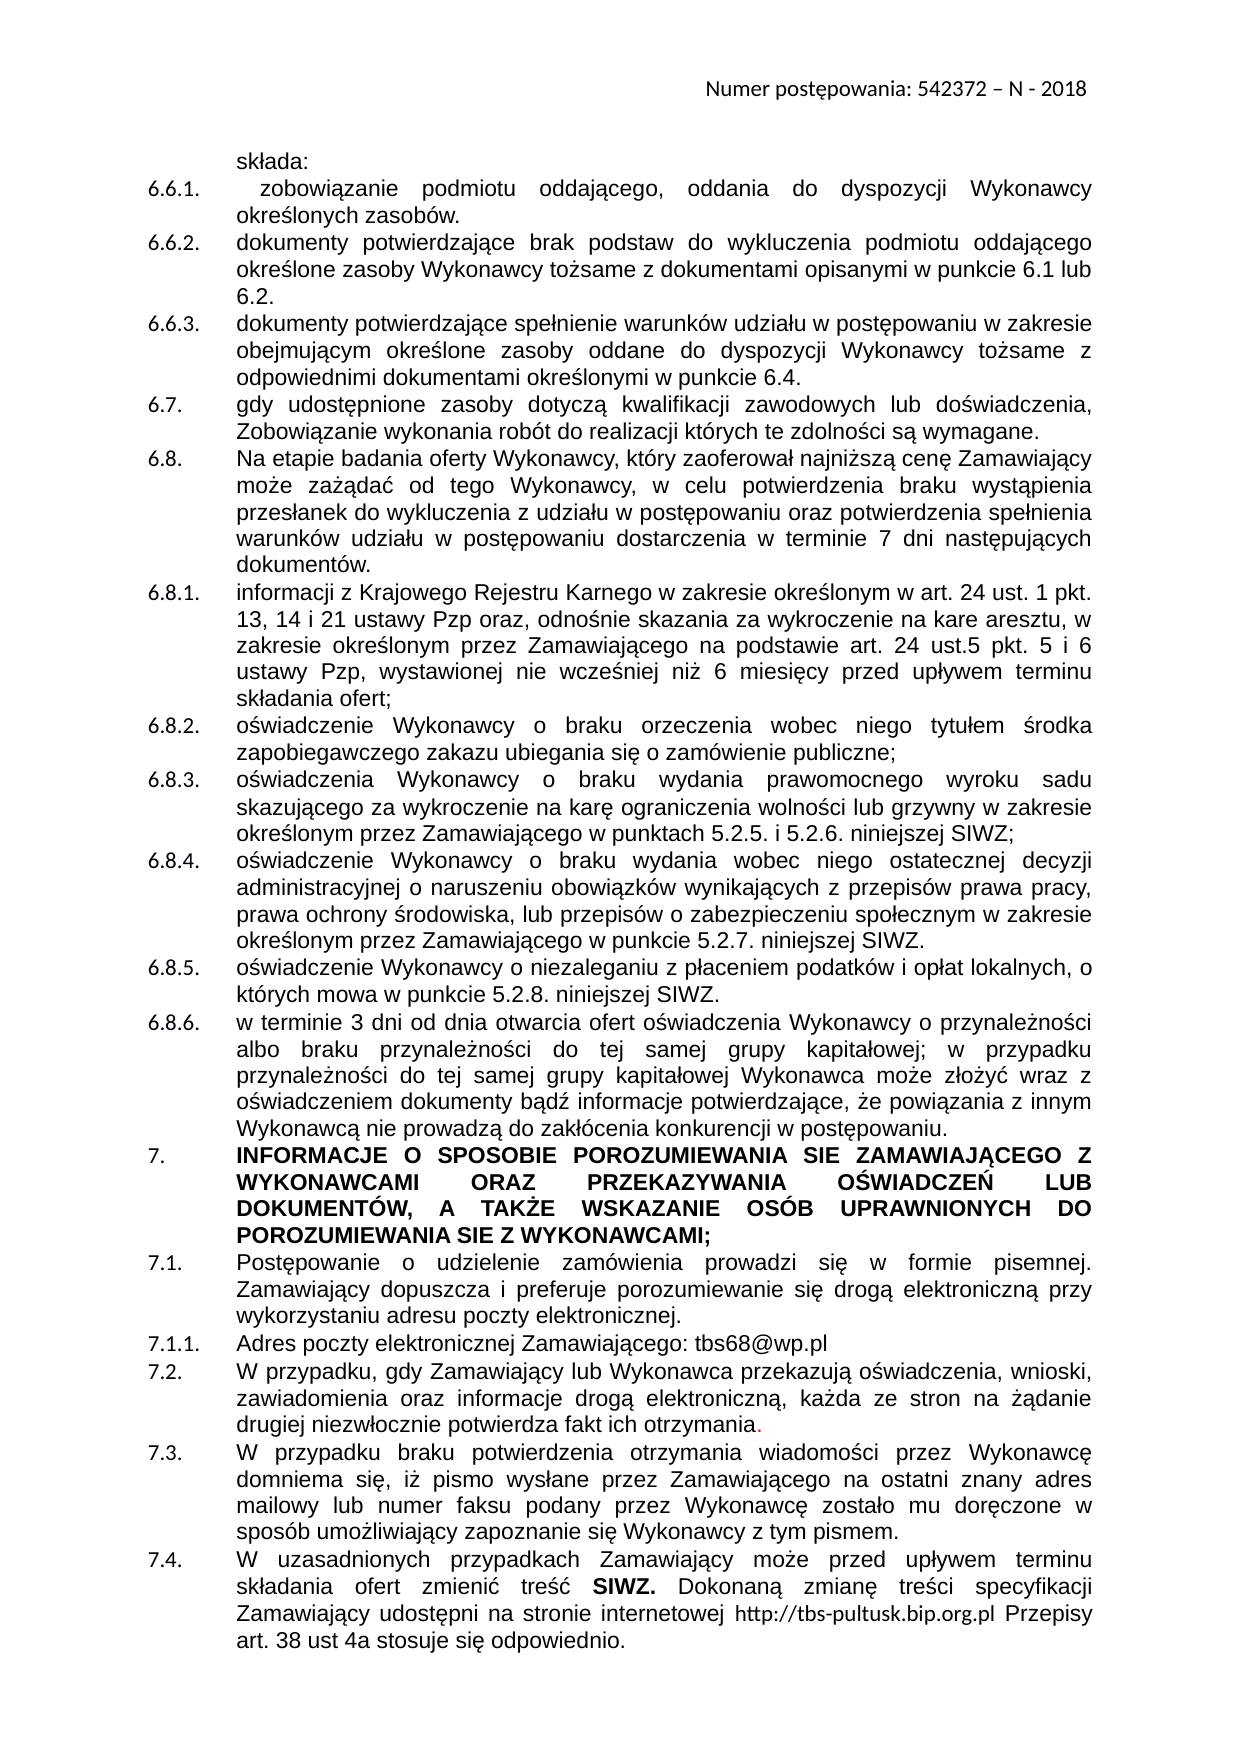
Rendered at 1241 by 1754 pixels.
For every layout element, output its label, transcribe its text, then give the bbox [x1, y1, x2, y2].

list W uzasadnionych przypadkach Zamawiający może przed upływem terminu składania ofert zmienić treść SIWZ. Dokonaną zmianę treści specyfikacji Zamawiający udostępni na stronie internetowej http://tbs-pultusk.bip.org.pl Przepisy art. 38 ust 4a stosuje się odpowiednio. [148, 1545, 1093, 1653]
list oświadczenie Wykonawcy o niezaleganiu z płaceniem podatków i opłat lokalnych, o których mowa w punkcie 5.2.8. niniejszej SIWZ. [148, 953, 1093, 1008]
list składa: [148, 148, 1093, 174]
list oświadczenie Wykonawcy o braku orzeczenia wobec niego tytułem środka zapobiegawczego zakazu ubiegania się o zamówienie publiczne; [148, 711, 1093, 765]
list Adres poczty elektronicznej Zamawiającego: tbs68@wp.pl [148, 1329, 1093, 1357]
list w terminie 3 dni od dnia otwarcia ofert oświadczenia Wykonawcy o przynależności albo braku przynależności do tej samej grupy kapitałowej; w przypadku przynależności do tej samej grupy kapitałowej Wykonawca może złożyć wraz z oświadczeniem dokumenty bądź informacje potwierdzające, że powiązania z innym Wykonawcą nie prowadzą do zakłócenia konkurencji w postępowaniu. [148, 1008, 1093, 1141]
list Postępowanie o udzielenie zamówienia prowadzi się w formie pisemnej. Zamawiający dopuszcza i preferuje porozumiewanie się drogą elektroniczną przy wykorzystaniu adresu poczty elektronicznej. [148, 1248, 1093, 1329]
list informacji z Krajowego Rejestru Karnego w zakresie określonym w art. 24 ust. 1 pkt. 13, 14 i 21 ustawy Pzp oraz, odnośnie skazania za wykroczenie na kare aresztu, w zakresie określonym przez Zamawiającego na podstawie art. 24 ust.5 pkt. 5 i 6 ustawy Pzp, wystawionej nie wcześniej niż 6 miesięcy przed upływem terminu składania ofert; [148, 578, 1093, 711]
list dokumenty potwierdzające spełnienie warunków udziału w postępowaniu w zakresie obejmującym określone zasoby oddane do dyspozycji Wykonawcy tożsame z odpowiednimi dokumentami określonymi w punkcie 6.4. [148, 309, 1093, 390]
list Na etapie badania oferty Wykonawcy, który zaoferował najniższą cenę Zamawiający może zażądać od tego Wykonawcy, w celu potwierdzenia braku wystąpienia przesłanek do wykluczenia z udziału w postępowaniu oraz potwierdzenia spełnienia warunków udziału w postępowaniu dostarczenia w terminie 7 dni następujących dokumentów. [148, 444, 1093, 578]
list W przypadku, gdy Zamawiający lub Wykonawca przekazują oświadczenia, wnioski, zawiadomienia oraz informacje drogą elektroniczną, każda ze stron na żądanie drugiej niezwłocznie potwierdza fakt ich otrzymania. [148, 1357, 1093, 1438]
list INFORMACJE O SPOSOBIE POROZUMIEWANIA SIE ZAMAWIAJĄCEGO Z WYKONAWCAMI ORAZ PRZEKAZYWANIA OŚWIADCZEŃ LUB DOKUMENTÓW, A TAKŻE WSKAZANIE OSÓB UPRAWNIONYCH DO POROZUMIEWANIA SIE Z WYKONAWCAMI; [148, 1141, 1093, 1248]
list oświadczenia Wykonawcy o braku wydania prawomocnego wyroku sadu skazującego za wykroczenie na karę ograniczenia wolności lub grzywny w zakresie określonym przez Zamawiającego w punktach 5.2.5. i 5.2.6. niniejszej SIWZ; [148, 765, 1093, 846]
list gdy udostępnione zasoby dotyczą kwalifikacji zawodowych lub doświadczenia, Zobowiązanie wykonania robót do realizacji których te zdolności są wymagane. [148, 390, 1093, 444]
list dokumenty potwierdzające brak podstaw do wykluczenia podmiotu oddającego określone zasoby Wykonawcy tożsame z dokumentami opisanymi w punkcie 6.1 lub 6.2. [148, 228, 1093, 309]
list W przypadku braku potwierdzenia otrzymania wiadomości przez Wykonawcę domniema się, iż pismo wysłane przez Zamawiającego na ostatni znany adres mailowy lub numer faksu podany przez Wykonawcę zostało mu doręczone w sposób umożliwiający zapoznanie się Wykonawcy z tym pismem. [148, 1438, 1093, 1545]
list zobowiązanie podmiotu oddającego, oddania do dyspozycji Wykonawcy określonych zasobów. [148, 174, 1093, 228]
list oświadczenie Wykonawcy o braku wydania wobec niego ostatecznej decyzji administracyjnej o naruszeniu obowiązków wynikających z przepisów prawa pracy, prawa ochrony środowiska, lub przepisów o zabezpieczeniu społecznym w zakresie określonym przez Zamawiającego w punkcie 5.2.7. niniejszej SIWZ. [148, 846, 1093, 953]
